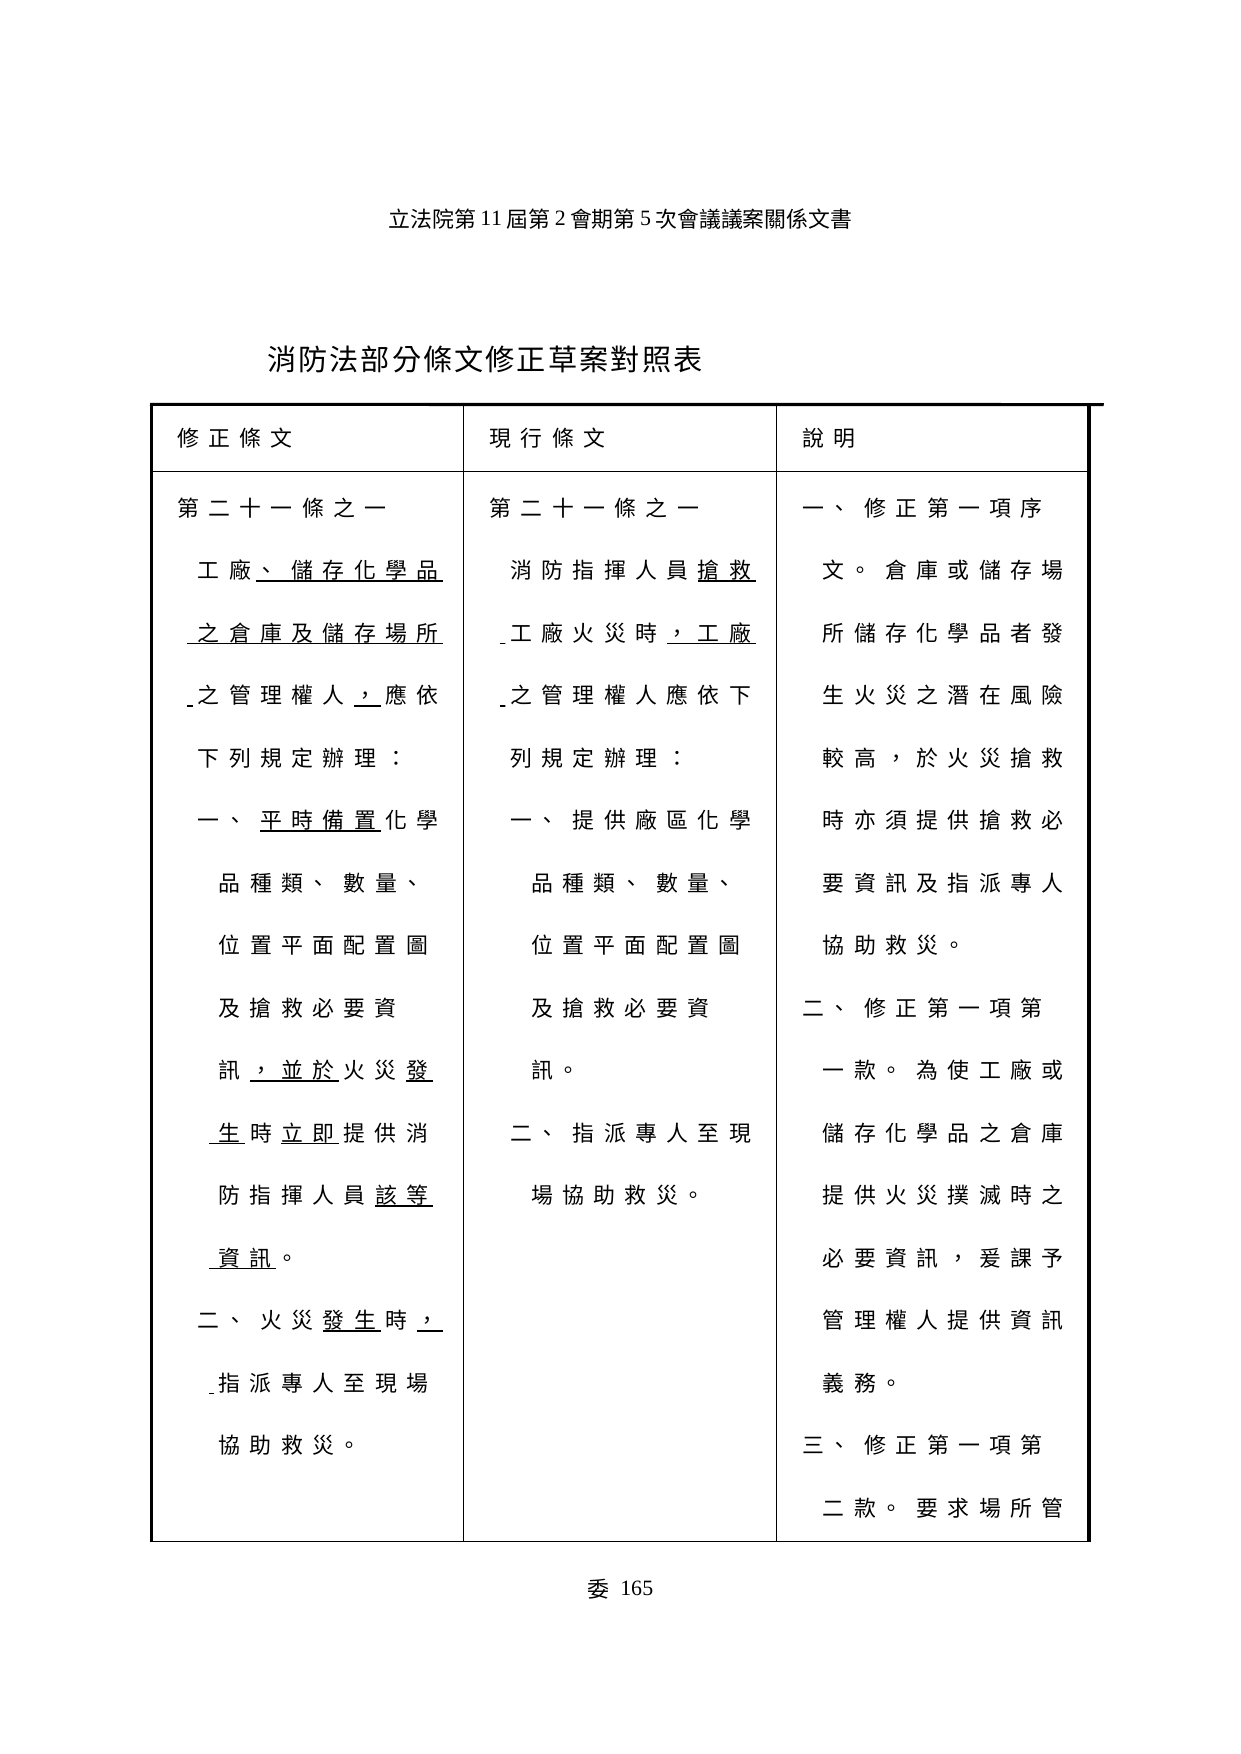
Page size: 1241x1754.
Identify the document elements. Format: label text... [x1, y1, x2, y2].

table_cell 修正條文 [153, 406, 463, 471]
table_cell 說明 [777, 407, 1087, 471]
table_header 消防法部分條文修正草案對照表 [151, 313, 1089, 403]
table_cell 第二十一條之一 消防指揮人員搶救工廠火災時，工廠之管理權人應依下列規定辦理： 一、提供廠區化學品種類、數量、位置平面配置圖及搶救必要資訊。 二、指派專人至現場協助救災。 [464, 472, 776, 1541]
table_cell 一、修正第一項序文。倉庫或儲存場所儲存化學品者發生火災之潛在風險較高，於火災搶救時亦須提供搶救必要資訊及指派專人協助救災。 二、修正第一項第一款。為使工廠或儲存化學品之倉庫提供火災撲滅時之必要資訊，爰課予管理權人提供資訊義務。 三、修正第一項第二款。要求場所管 [777, 472, 1087, 1541]
table_cell 現行條文 [464, 407, 776, 471]
table_cell 第二十一條之一 工廠、儲存化學品之倉庫及儲存場所之管理權人，應依下列規定辦理： 一、平時備置化學品種類、數量、位置平面配置圖及搶救必要資訊，並於火災發生時立即提供消防指揮人員該等資訊。 二、火災發生時，指派專人至現場協助救災。 [153, 472, 463, 1541]
